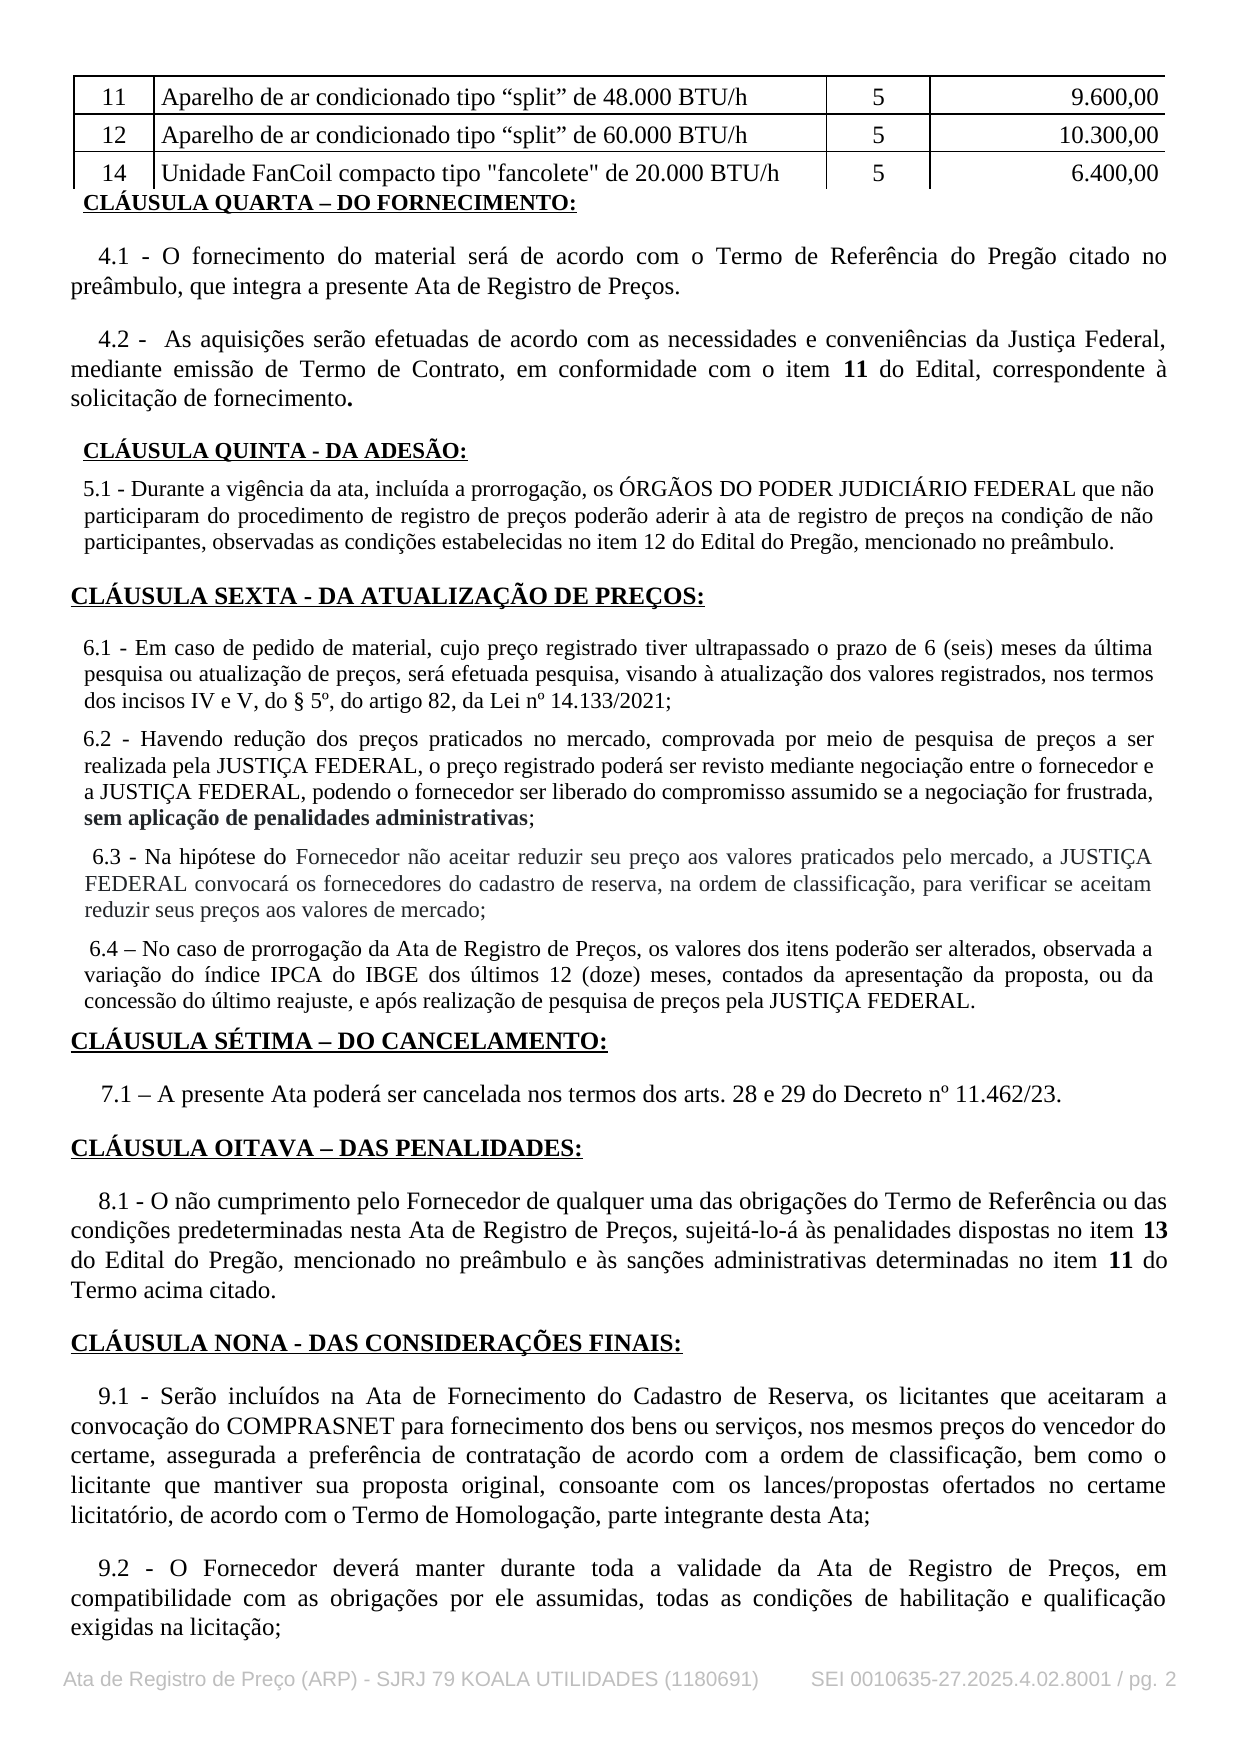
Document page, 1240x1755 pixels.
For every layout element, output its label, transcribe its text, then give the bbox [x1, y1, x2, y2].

table_cell 9.600,00 [931, 77, 1165, 113]
text CLÁUSULA OITAVA – DAS PENALIDADES: [70, 1133, 1168, 1162]
table_cell 14 [75, 152, 153, 189]
text CLÁUSULA SÉTIMA – DO CANCELAMENTO: [70, 1026, 1168, 1055]
text CLÁUSULA NONA - DAS CONSIDERAÇÕES FINAIS: [70, 1328, 1168, 1357]
table_cell 12 [75, 115, 153, 151]
table_cell 10.300,00 [931, 115, 1165, 151]
table_cell 11 [75, 77, 153, 113]
table_cell 6.400,00 [931, 152, 1165, 189]
table_cell 5 [827, 152, 929, 189]
table_cell 5 [827, 77, 929, 113]
table_cell Aparelho de ar condicionado tipo “split” de 60.000 BTU/h [155, 115, 826, 151]
text 6.4 – No caso de prorrogação da Ata de Registro de Preços, os valores dos itens poderão ser alterados, observada a variação do índice IPCA do IBGE dos últimos 12 (doze) meses, contados da apresentação da proposta, ou da concessão do último reajuste, e após realização de pesquisa de preços pela JUSTIÇA FEDERAL. [83, 935, 1155, 1014]
text 4.2 - As aquisições serão efetuadas de acordo com as necessidades e conveniências da Justiça Federal, mediante emissão de Termo de Contrato, em conformidade com o item 11 do Edital, correspondente à solicitação de fornecimento. [70, 324, 1168, 412]
text 6.2 - Havendo redução dos preços praticados no mercado, comprovada por meio de pesquisa de preços a ser realizada pela JUSTIÇA FEDERAL, o preço registrado poderá ser revisto mediante negociação entre o fornecedor e a JUSTIÇA FEDERAL, podendo o fornecedor ser liberado do compromisso assumido se a negociação for frustrada, sem aplicação de penalidades administrativas; [83, 725, 1155, 831]
text 8.1 - O não cumprimento pelo Fornecedor de qualquer uma das obrigações do Termo de Referência ou das condições predeterminadas nesta Ata de Registro de Preços, sujeitá-lo-á às penalidades dispostas no item 13 do Edital do Pregão, mencionado no preâmbulo e às sanções administrativas determinadas no item 11 do Termo acima citado. [70, 1186, 1168, 1303]
text 5.1 - Durante a vigência da ata, incluída a prorrogação, os ÓRGÃOS DO PODER JUDICIÁRIO FEDERAL que não participaram do procedimento de registro de preços poderão aderir à ata de registro de preços na condição de não participantes, observadas as condições estabelecidas no item 12 do Edital do Pregão, mencionado no preâmbulo. [83, 475, 1155, 554]
table_cell Unidade FanCoil compacto tipo "fancolete" de 20.000 BTU/h [155, 152, 826, 189]
text CLÁUSULA QUINTA - DA ADESÃO: [83, 437, 1168, 463]
text 9.2 - O Fornecedor deverá manter durante toda a validade da Ata de Registro de Preços, em compatibilidade com as obrigações por ele assumidas, todas as condições de habilitação e qualificação exigidas na licitação; [70, 1553, 1168, 1641]
text 6.3 - Na hipótese do Fornecedor não aceitar reduzir seu preço aos valores praticados pelo mercado, a JUSTIÇA FEDERAL convocará os fornecedores do cadastro de reserva, na ordem de classificação, para verificar se aceitam reduzir seus preços aos valores de mercado; [84, 843, 1154, 922]
text CLÁUSULA SEXTA - DA ATUALIZAÇÃO DE PREÇOS: [70, 581, 1168, 609]
table_cell Aparelho de ar condicionado tipo “split” de 48.000 BTU/h [155, 77, 826, 113]
table_cell 5 [827, 115, 929, 151]
text 7.1 – A presente Ata poderá ser cancelada nos termos dos arts. 28 e 29 do Decreto nº 11.462/23. [101, 1079, 1168, 1108]
text 4.1 - O fornecimento do material será de acordo com o Termo de Referência do Pregão citado no preâmbulo, que integra a presente Ata de Registro de Preços. [70, 241, 1168, 299]
text 6.1 - Em caso de pedido de material, cujo preço registrado tiver ultrapassado o prazo de 6 (seis) meses da última pesquisa ou atualização de preços, será efetuada pesquisa, visando à atualização dos valores registrados, nos termos dos incisos IV e V, do § 5º, do artigo 82, da Lei nº 14.133/2021; [83, 634, 1155, 713]
text CLÁUSULA QUARTA – DO FORNECIMENTO: [83, 189, 1168, 215]
text 9.1 - Serão incluídos na Ata de Fornecimento do Cadastro de Reserva, os licitantes que aceitaram a convocação do COMPRASNET para fornecimento dos bens ou serviços, nos mesmos preços do vencedor do certame, assegurada a preferência de contratação de acordo com a ordem de classificação, bem como o licitante que mantiver sua proposta original, consoante com os lances/propostas ofertados no certame licitatório, de acordo com o Termo de Homologação, parte integrante desta Ata; [70, 1381, 1168, 1528]
